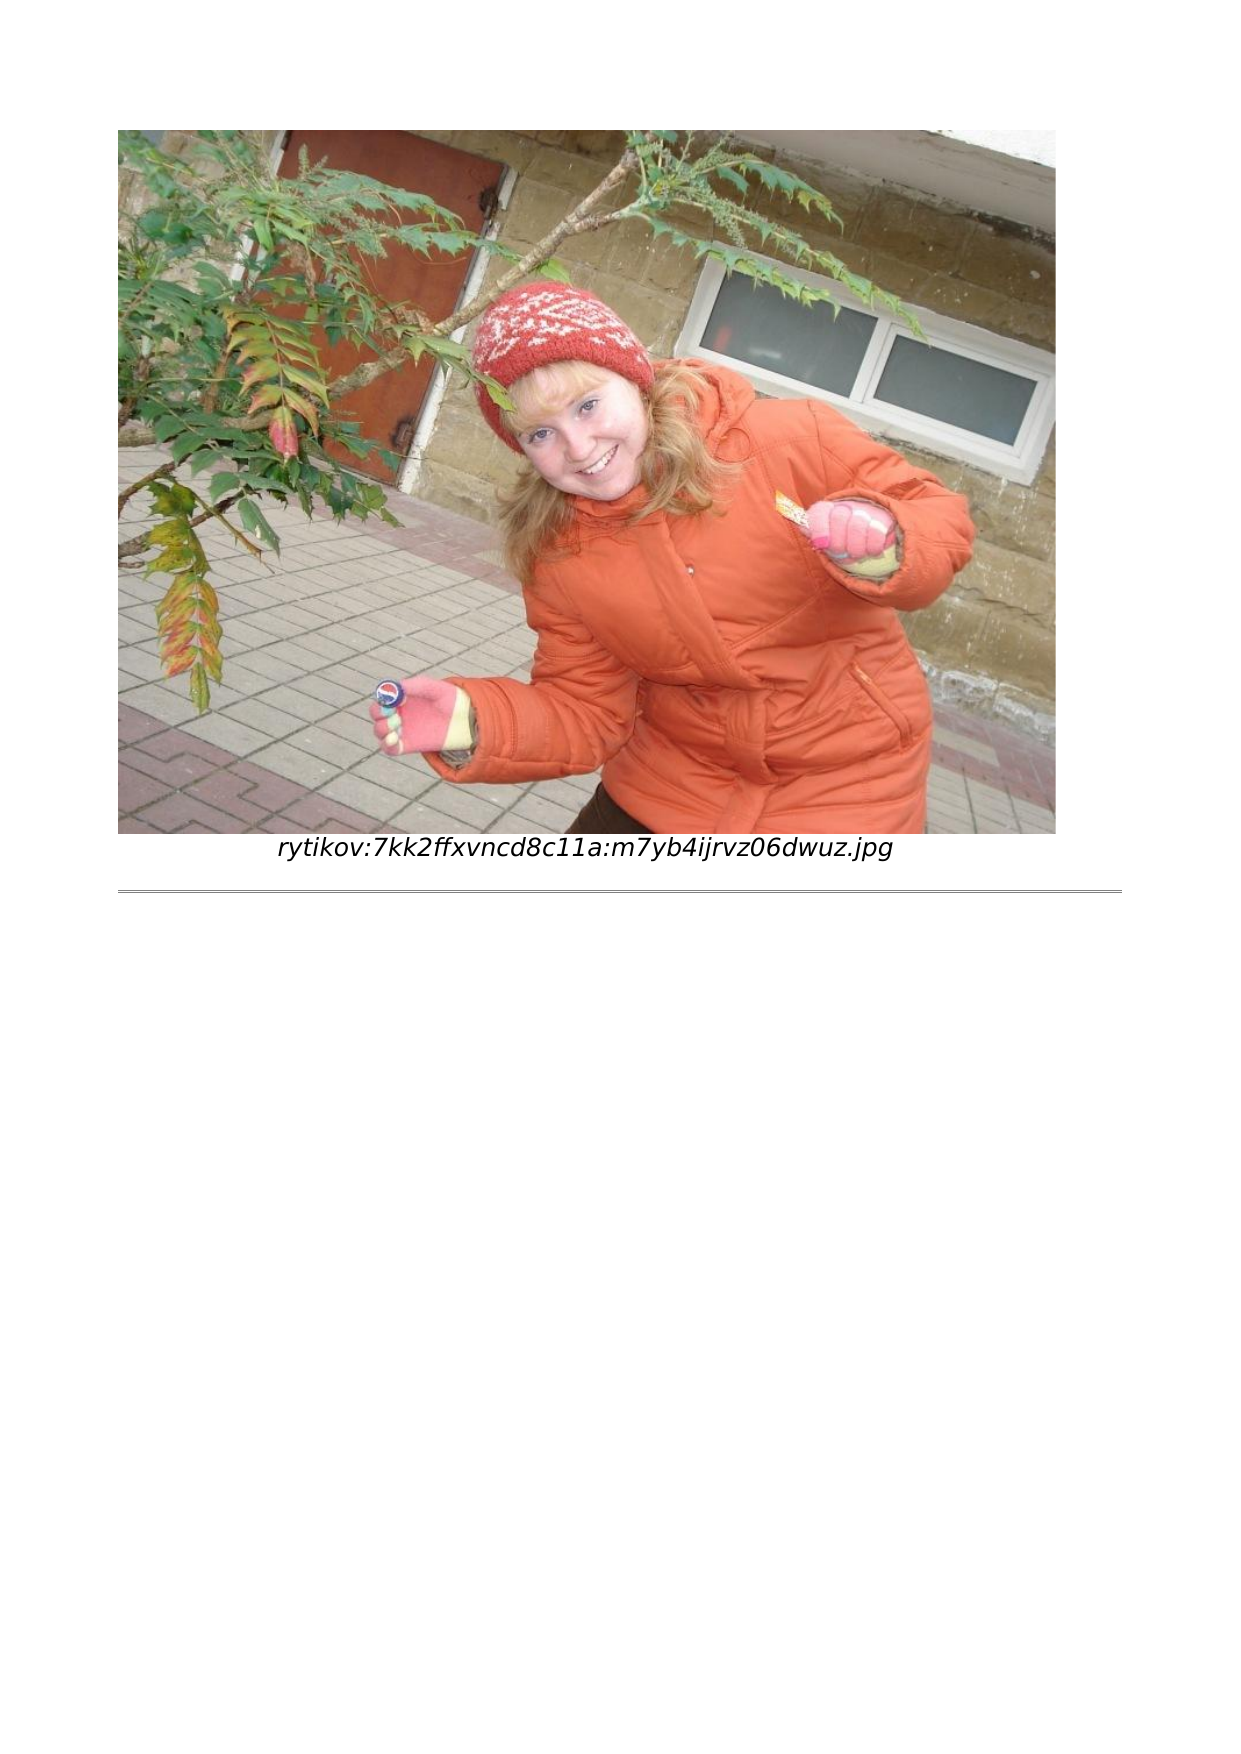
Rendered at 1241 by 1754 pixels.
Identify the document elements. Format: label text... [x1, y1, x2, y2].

picture [118, 130, 1056, 834]
text rytikov:7kk2ffxvncd8c11a:m7yb4ijrvz06dwuz.jpg [118, 834, 1056, 863]
